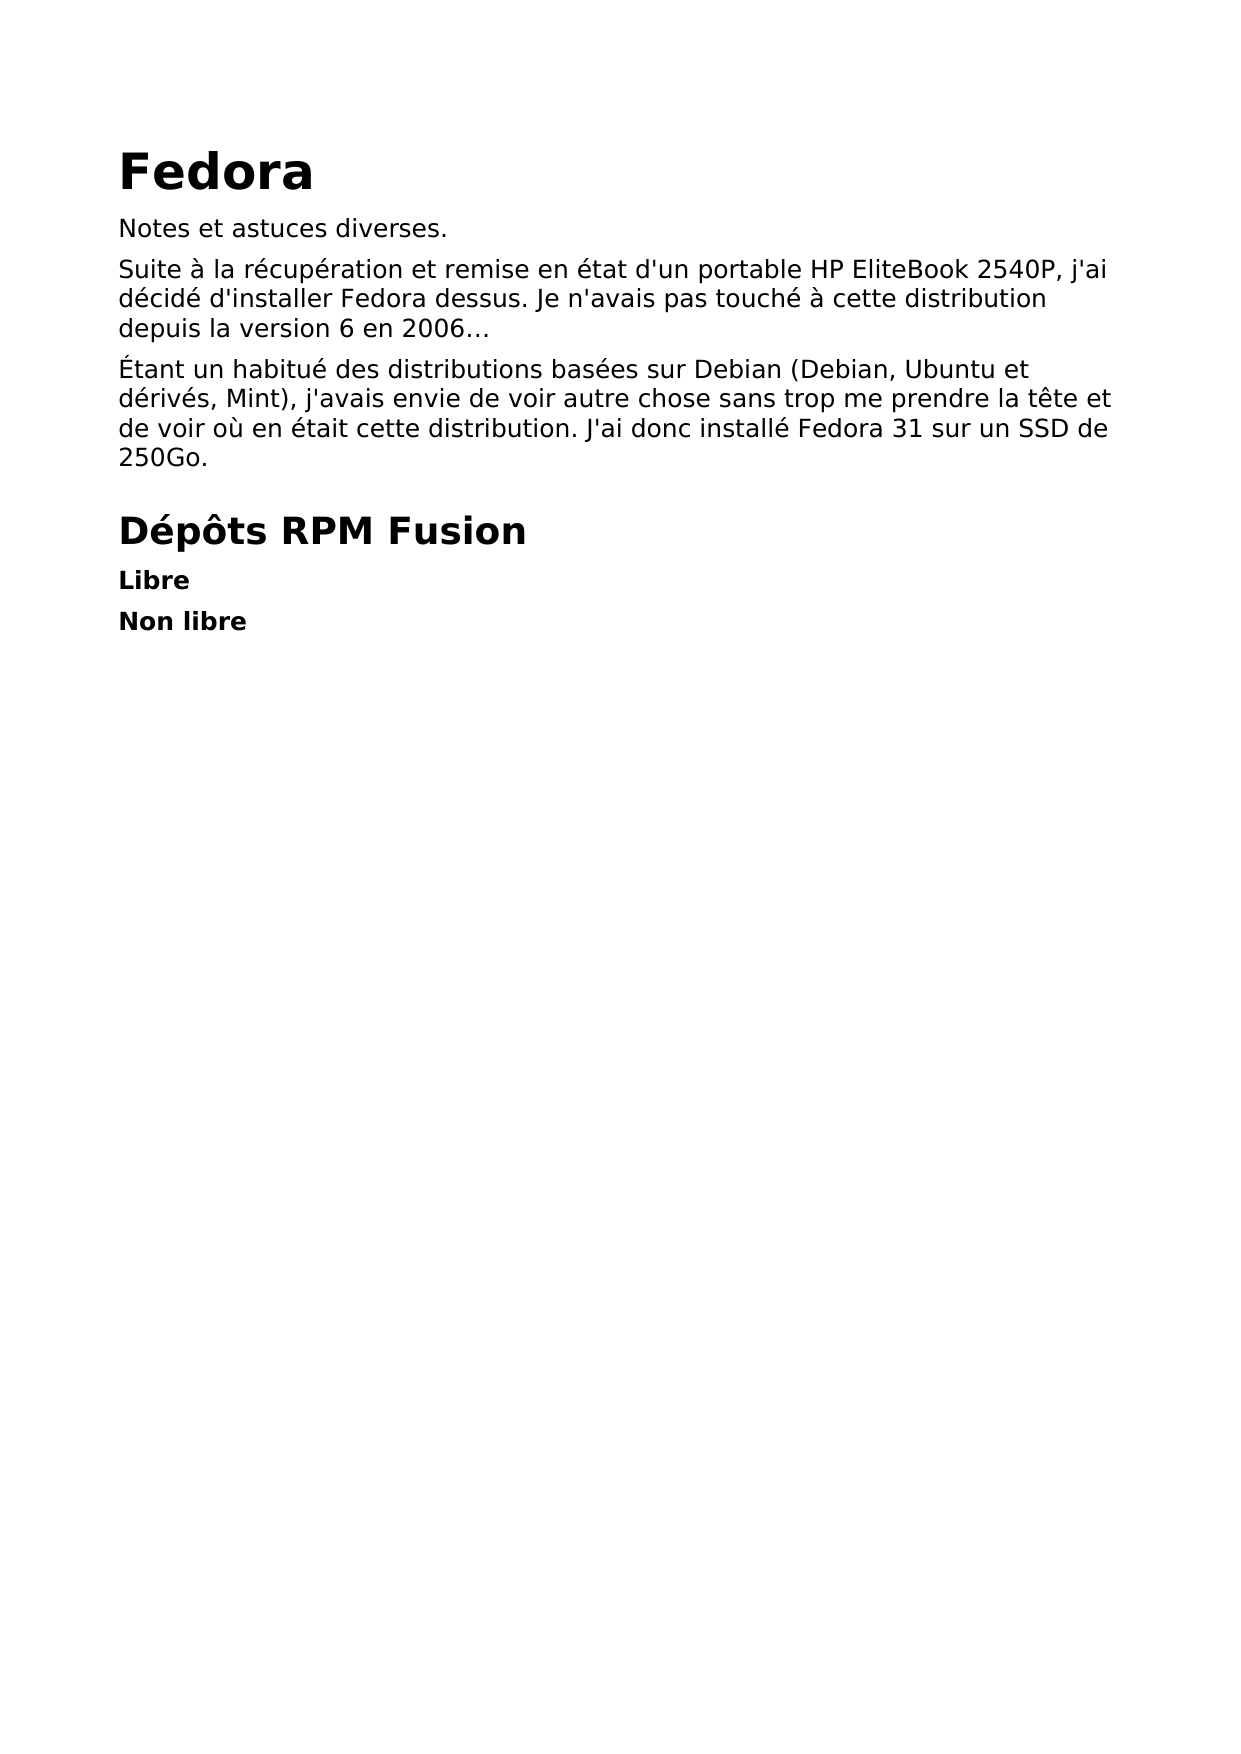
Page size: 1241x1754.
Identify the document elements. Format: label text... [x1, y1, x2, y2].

text Non libre [118, 607, 1122, 637]
subtitle Fedora [118, 143, 1122, 201]
text Suite à la récupération et remise en état d'un portable HP EliteBook 2540P, j'ai décidé d'installer Fedora dessus. Je n'avais pas touché à cette distribution depuis la version 6 en 2006… [118, 256, 1122, 343]
text Libre [118, 566, 1122, 595]
text Notes et astuces diverses. [118, 214, 1122, 243]
text Étant un habitué des distributions basées sur Debian (Debian, Ubuntu et dérivés, Mint), j'avais envie de voir autre chose sans trop me prendre la tête et de voir où en était cette distribution. J'ai donc installé Fedora 31 sur un SSD de 250Go. [118, 356, 1122, 472]
subtitle Dépôts RPM Fusion [118, 510, 1122, 553]
